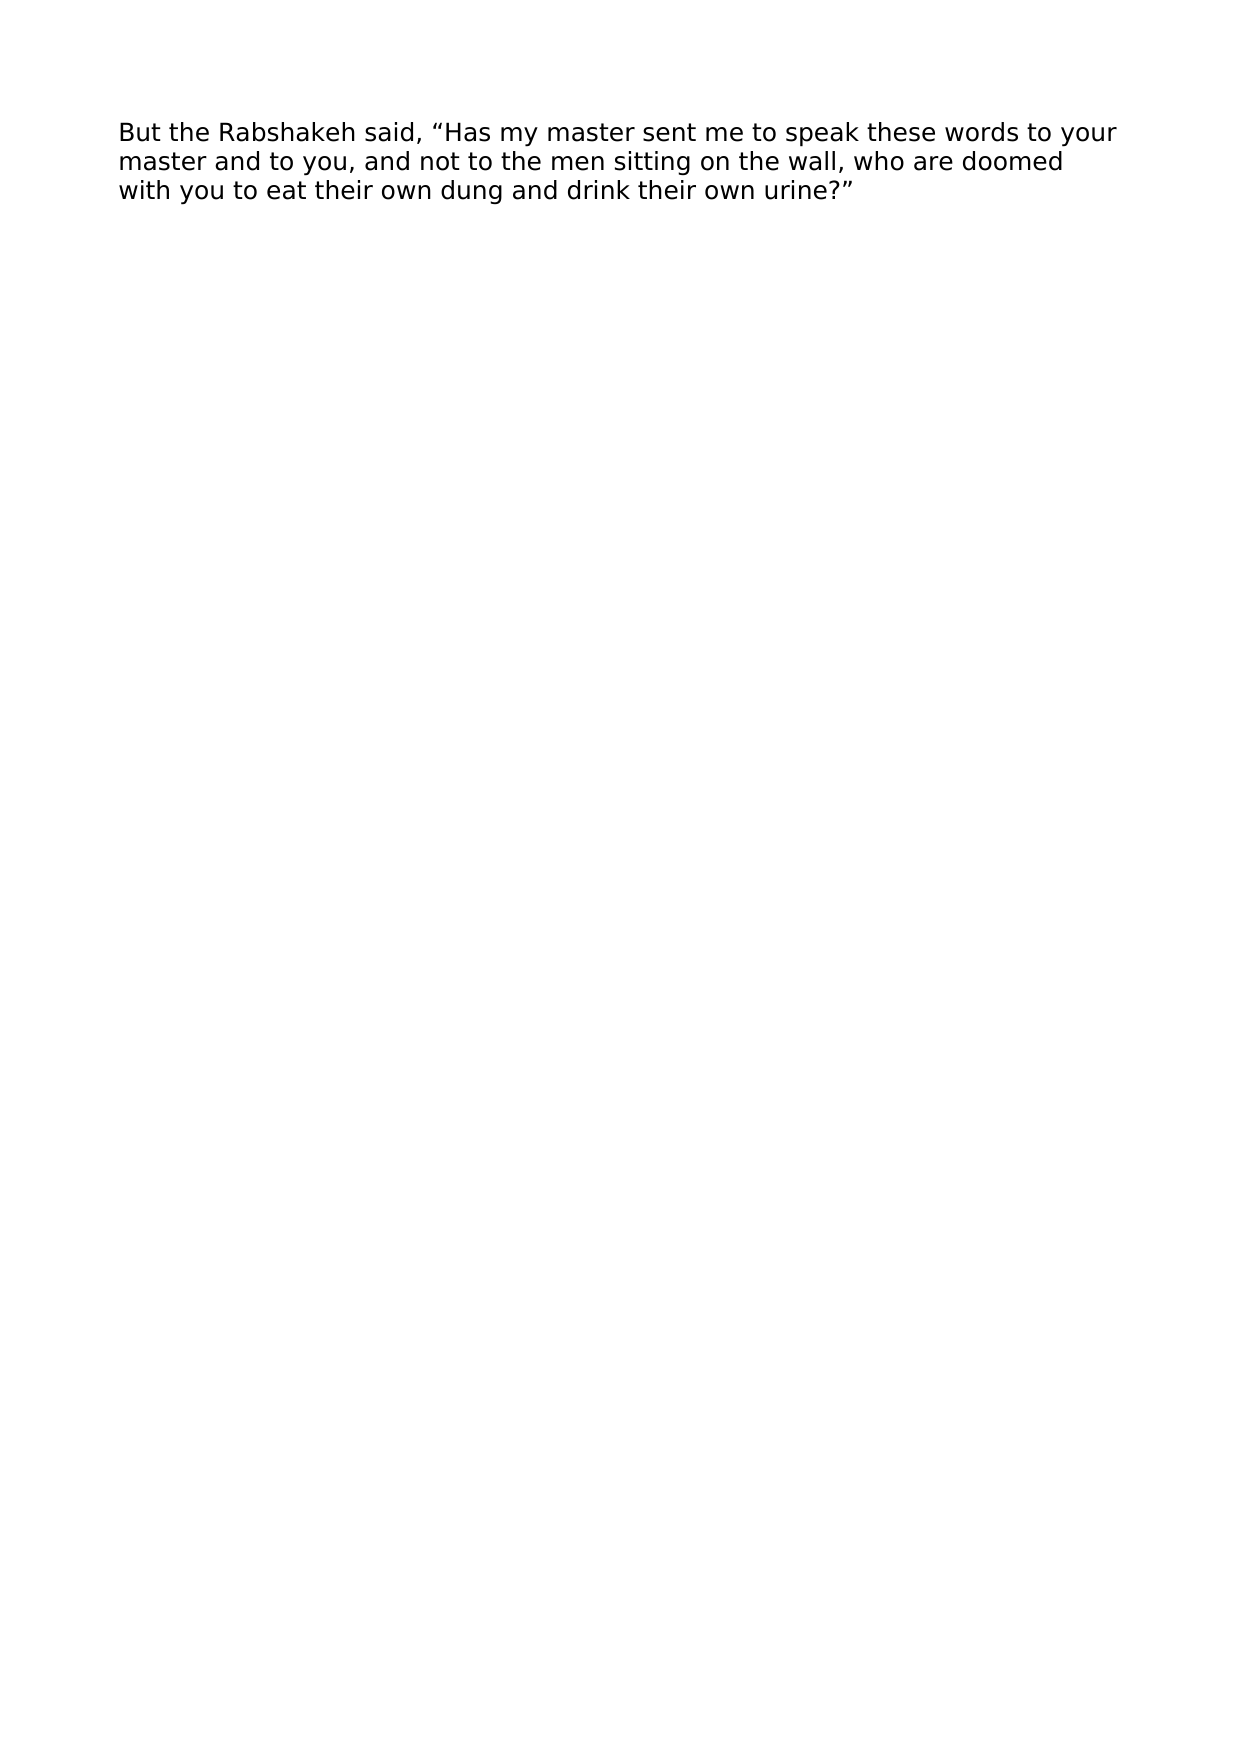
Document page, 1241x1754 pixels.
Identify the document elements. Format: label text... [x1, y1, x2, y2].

text But the Rabshakeh said, “Has my master sent me to speak these words to your master and to you, and not to the men sitting on the wall, who are doomed with you to eat their own dung and drink their own urine?” [118, 118, 1122, 206]
